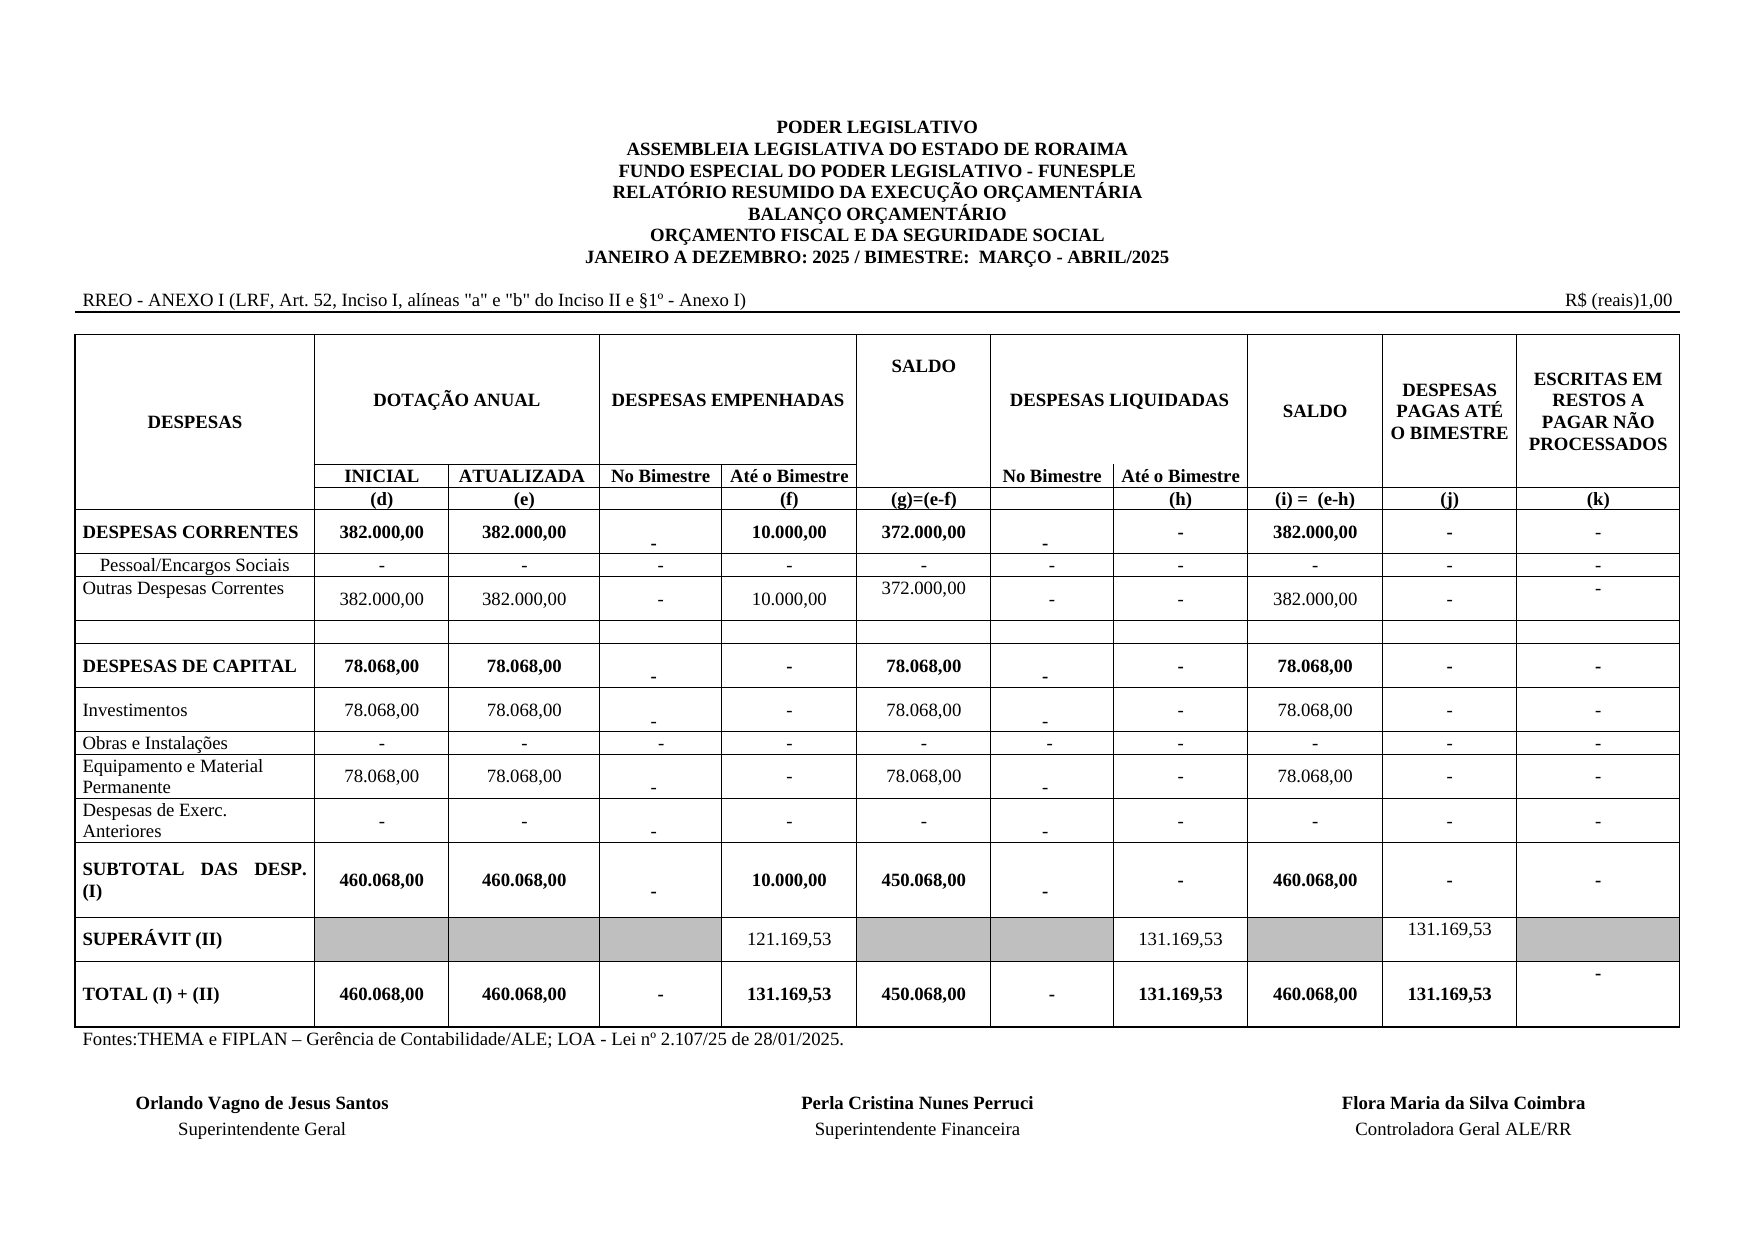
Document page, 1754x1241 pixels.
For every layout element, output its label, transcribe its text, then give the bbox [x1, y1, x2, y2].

table_cell 78.068,00 [1248, 644, 1382, 687]
table_cell - [1517, 644, 1679, 687]
table_cell 78.068,00 [449, 644, 599, 687]
table_cell SALDO [857, 335, 990, 396]
table_cell 382.000,00 [1248, 577, 1382, 620]
table_cell [857, 1028, 991, 1049]
table_cell - [991, 644, 1113, 687]
table_cell - [722, 755, 856, 798]
table_cell - [600, 510, 721, 553]
table_cell [722, 313, 857, 334]
table_cell (g)=(e-f) [857, 488, 990, 509]
table_cell - [1114, 843, 1247, 917]
table_cell - [1517, 554, 1679, 576]
table_cell - [857, 732, 990, 754]
table_cell [1248, 918, 1382, 961]
table_header [1680, 116, 1698, 138]
table_cell 78.068,00 [1248, 755, 1382, 798]
table_cell [857, 1049, 991, 1071]
table_cell - [1517, 843, 1679, 917]
table_cell - [1383, 755, 1516, 798]
table_cell 460.068,00 [449, 962, 599, 1026]
table_cell - [1114, 755, 1247, 798]
table_cell ORÇAMENTO FISCAL E DA SEGURIDADE SOCIAL [75, 224, 1679, 246]
table_cell [600, 918, 721, 961]
table_cell [857, 1071, 991, 1092]
table_cell [1680, 181, 1698, 203]
table_cell - [722, 732, 856, 754]
table_cell - [1383, 577, 1516, 620]
table_cell 382.000,00 [449, 577, 599, 620]
table_cell - [315, 799, 448, 842]
table_cell [722, 1049, 857, 1071]
table_cell [1517, 621, 1679, 643]
table_cell BALANÇO ORÇAMENTÁRIO [75, 203, 1679, 224]
table_cell [1383, 1071, 1517, 1092]
table_cell [1680, 160, 1698, 181]
table_cell 78.068,00 [315, 755, 448, 798]
table_cell - [991, 554, 1113, 576]
table_cell [1680, 1092, 1698, 1114]
table_cell [1680, 798, 1698, 842]
table_cell (f) [722, 488, 856, 509]
table_cell [449, 1049, 599, 1071]
table_cell [600, 488, 721, 509]
table_cell - [991, 732, 1113, 754]
table_cell - [722, 554, 856, 576]
table_cell [449, 313, 599, 334]
table_cell [991, 313, 1113, 334]
table_cell [1680, 620, 1698, 643]
table_cell 382.000,00 [449, 510, 599, 553]
table_cell R$ (reais)1,00 [1517, 289, 1679, 311]
table_cell - [600, 755, 721, 798]
table_cell - [1517, 688, 1679, 731]
table_cell [1680, 961, 1698, 1026]
table_cell - [722, 644, 856, 687]
table_cell 460.068,00 [1248, 962, 1382, 1026]
table_cell - [1248, 799, 1382, 842]
table_cell (j) [1383, 488, 1516, 509]
table_cell [76, 621, 314, 643]
table_cell (k) [1517, 488, 1679, 509]
table_cell [991, 488, 1113, 509]
table_cell [1113, 1049, 1247, 1071]
table_cell - [1517, 577, 1679, 620]
table_cell [1680, 224, 1698, 246]
table_cell [75, 1049, 314, 1071]
table_cell [449, 1114, 599, 1144]
table_cell [1517, 918, 1679, 961]
table_cell 78.068,00 [857, 755, 990, 798]
table_cell [722, 621, 856, 643]
table_cell DESPESAS [76, 335, 314, 509]
table_cell [1248, 621, 1382, 643]
table_cell Investimentos [76, 688, 314, 731]
table_cell [991, 1049, 1113, 1071]
table_cell [1383, 621, 1516, 643]
table_cell ESCRITAS EM RESTOS A PAGAR NÃO PROCESSADOS [1517, 335, 1679, 487]
table_cell [1680, 311, 1698, 334]
table_cell 372.000,00 [857, 577, 990, 620]
table_cell - [315, 732, 448, 754]
table_cell - [1248, 732, 1382, 754]
table_cell Obras e Instalações [76, 732, 314, 754]
table_cell - [991, 962, 1113, 1026]
table_cell [1680, 731, 1698, 754]
table_cell [599, 1092, 722, 1114]
table_cell DESPESAS EMPENHADAS [600, 335, 856, 464]
table_cell - [1383, 799, 1516, 842]
table_cell - [1114, 577, 1247, 620]
table_cell [1248, 1071, 1382, 1092]
table_cell [314, 313, 449, 334]
table_cell [1248, 1049, 1382, 1071]
table_header PODER LEGISLATIVO [75, 116, 1679, 138]
table_cell - [722, 688, 856, 731]
table_cell 131.169,53 [1114, 962, 1247, 1026]
table_cell [991, 1071, 1113, 1092]
table_cell [1680, 842, 1698, 894]
table_cell 78.068,00 [315, 688, 448, 731]
table_cell - [1383, 688, 1516, 731]
table_cell [1113, 1114, 1247, 1144]
table_cell - [1114, 510, 1247, 553]
table_cell - [722, 799, 856, 842]
table_cell [75, 268, 1679, 289]
table_cell Equipamento e Material Permanente [76, 755, 314, 798]
table_cell INICIAL [315, 465, 448, 487]
table_cell - [1383, 644, 1516, 687]
table_cell - [857, 799, 990, 842]
table_cell [1680, 487, 1698, 509]
table_cell Até o Bimestre [1114, 464, 1247, 487]
table_cell 382.000,00 [315, 510, 448, 553]
table_cell - [315, 554, 448, 576]
table_cell [599, 1071, 722, 1092]
table_cell - [1383, 732, 1516, 754]
table_cell [1680, 894, 1698, 917]
table_cell [1113, 1092, 1247, 1114]
table_cell [1517, 313, 1679, 334]
table_cell [1680, 643, 1698, 687]
table_cell - [991, 843, 1113, 917]
table_cell [857, 621, 990, 643]
table_cell 121.169,53 [722, 918, 856, 961]
table_cell - [991, 688, 1113, 731]
table_cell - [991, 755, 1113, 798]
table_cell [1680, 396, 1698, 419]
table_cell - [449, 554, 599, 576]
table_cell - [600, 732, 721, 754]
table_cell [1113, 1028, 1247, 1049]
table_cell [991, 1028, 1113, 1049]
table_cell - [1114, 732, 1247, 754]
table_cell - [1517, 510, 1679, 553]
table_cell [449, 621, 599, 643]
table_cell [1383, 313, 1517, 334]
table_cell 131.169,53 [1383, 962, 1516, 1026]
table_cell [1680, 246, 1698, 267]
table_cell [1680, 1114, 1698, 1144]
table_cell No Bimestre [600, 465, 721, 487]
table_cell [1680, 576, 1698, 620]
table_cell SUPERÁVIT (II) [76, 918, 314, 961]
table_cell - [1248, 554, 1382, 576]
table_cell 10.000,00 [722, 843, 856, 917]
table_cell [1680, 1026, 1698, 1049]
table_cell 460.068,00 [449, 843, 599, 917]
table_cell - [991, 510, 1113, 553]
table_cell [599, 1049, 722, 1071]
table_cell 382.000,00 [315, 577, 448, 620]
table_cell (e) [449, 488, 599, 509]
table_cell - [991, 577, 1113, 620]
table_cell [1680, 917, 1698, 961]
table_cell DOTAÇÃO ANUAL [315, 335, 599, 464]
table_cell Despesas de Exerc. Anteriores [76, 799, 314, 842]
table_cell Fontes:THEMA e FIPLAN – Gerência de Contabilidade/ALE; LOA - Lei nº 2.107/25 de 28/01/2025. [75, 1028, 857, 1049]
table_cell - [1114, 554, 1247, 576]
table_cell [449, 1092, 599, 1114]
table_cell 10.000,00 [722, 577, 856, 620]
table_cell JANEIRO A DEZEMBRO: 2025 / BIMESTRE: MARÇO - ABRIL/2025 [75, 246, 1679, 267]
table_cell - [1114, 799, 1247, 842]
table_cell [1680, 289, 1698, 311]
table_cell Pessoal/Encargos Sociais [76, 554, 314, 576]
table_cell [1113, 1071, 1247, 1092]
table_cell - [1383, 554, 1516, 576]
table_cell [1680, 553, 1698, 576]
table_cell Outras Despesas Correntes [76, 577, 314, 620]
table_cell [1680, 1049, 1698, 1071]
table_cell [449, 918, 599, 961]
table_cell 78.068,00 [449, 755, 599, 798]
table_cell Superintendente Geral [75, 1114, 449, 1144]
table_cell [449, 1071, 599, 1092]
table_cell 460.068,00 [315, 843, 448, 917]
table_cell [1680, 138, 1698, 159]
table_cell [1248, 313, 1382, 334]
table_cell [314, 1049, 449, 1071]
table_cell [1680, 441, 1698, 464]
table_cell [991, 621, 1113, 643]
table_cell - [1114, 688, 1247, 731]
table_cell [1114, 621, 1247, 643]
table_cell [1680, 754, 1698, 798]
table_cell [600, 621, 721, 643]
table_cell DESPESAS PAGAS ATÉ O BIMESTRE [1383, 335, 1516, 487]
table_cell - [600, 577, 721, 620]
table_cell No Bimestre [991, 464, 1113, 487]
table_cell [857, 396, 990, 419]
table_cell DESPESAS DE CAPITAL [76, 644, 314, 687]
table_cell [857, 441, 990, 464]
table_cell - [600, 644, 721, 687]
table_cell 78.068,00 [1248, 688, 1382, 731]
table_cell [1517, 1049, 1679, 1071]
table_cell Até o Bimestre [722, 465, 856, 487]
table_cell [1383, 1049, 1517, 1071]
table_cell [314, 1071, 449, 1092]
table_cell 460.068,00 [315, 962, 448, 1026]
table_cell - [1517, 962, 1679, 1026]
table_cell [1517, 1028, 1679, 1049]
table_cell [315, 918, 448, 961]
table_cell - [1383, 510, 1516, 553]
table_cell [857, 464, 990, 487]
table_cell DESPESAS LIQUIDADAS [991, 335, 1247, 464]
table_cell - [1114, 644, 1247, 687]
table_cell Orlando Vagno de Jesus Santos [75, 1092, 449, 1114]
table_cell 460.068,00 [1248, 843, 1382, 917]
table_cell - [600, 554, 721, 576]
table_cell [857, 313, 991, 334]
table_cell - [857, 554, 990, 576]
table_cell [1680, 687, 1698, 731]
table_cell - [449, 732, 599, 754]
table_cell [1680, 268, 1698, 289]
table_cell [1383, 1028, 1517, 1049]
table_cell [599, 313, 722, 334]
table_cell ASSEMBLEIA LEGISLATIVA DO ESTADO DE RORAIMA [75, 138, 1679, 159]
table_cell [1680, 509, 1698, 553]
table_cell - [1517, 799, 1679, 842]
table_cell - [600, 688, 721, 731]
table_cell [857, 918, 990, 961]
table_cell Superintendente Financeira [722, 1114, 1113, 1144]
table_cell [1680, 203, 1698, 224]
table_cell - [600, 962, 721, 1026]
table_cell [1113, 313, 1247, 334]
table_cell (h) [1114, 488, 1247, 509]
table_cell - [1383, 843, 1516, 917]
table_cell (i) = (e-h) [1248, 488, 1382, 509]
table_cell 131.169,53 [1114, 918, 1247, 961]
table_cell Perla Cristina Nunes Perruci [722, 1092, 1113, 1114]
table_cell 78.068,00 [449, 688, 599, 731]
table_cell [1680, 1071, 1698, 1092]
table_cell FUNDO ESPECIAL DO PODER LEGISLATIVO - FUNESPLE [75, 160, 1679, 181]
table_cell (d) [315, 488, 448, 509]
table_cell 382.000,00 [1248, 510, 1382, 553]
table_cell RELATÓRIO RESUMIDO DA EXECUÇÃO ORÇAMENTÁRIA [75, 181, 1679, 203]
table_cell - [1517, 732, 1679, 754]
table_cell SALDO [1248, 335, 1382, 487]
table_cell 78.068,00 [315, 644, 448, 687]
table_cell 372.000,00 [857, 510, 990, 553]
table_cell 78.068,00 [857, 644, 990, 687]
table_cell 131.169,53 [722, 962, 856, 1026]
table_cell 78.068,00 [857, 688, 990, 731]
table_cell - [600, 843, 721, 917]
table_cell RREO - ANEXO I (LRF, Art. 52, Inciso I, alíneas "a" e "b" do Inciso II e §1º - Anexo I) [75, 289, 1382, 311]
table_cell [1680, 419, 1698, 441]
table_cell - [600, 799, 721, 842]
table_cell [857, 419, 990, 441]
table_cell [1680, 464, 1698, 487]
table_cell - [1517, 755, 1679, 798]
table_cell SUBTOTAL DAS DESP. (I) [76, 843, 314, 917]
table_cell 10.000,00 [722, 510, 856, 553]
table_cell [75, 313, 314, 334]
table_cell [75, 1071, 314, 1092]
table_cell [599, 1114, 722, 1144]
table_cell [315, 621, 448, 643]
table_cell - [991, 799, 1113, 842]
table_cell 450.068,00 [857, 843, 990, 917]
table_cell Flora Maria da Silva Coimbra [1248, 1092, 1679, 1114]
table_cell [1517, 1071, 1679, 1092]
table_cell 450.068,00 [857, 962, 990, 1026]
table_cell [1248, 1028, 1382, 1049]
table_cell Controladora Geral ALE/RR [1248, 1114, 1679, 1144]
table_cell [1383, 289, 1517, 311]
table_cell [1680, 334, 1698, 396]
table_cell 131.169,53 [1383, 918, 1516, 961]
table_cell DESPESAS CORRENTES [76, 510, 314, 553]
table_cell [722, 1071, 857, 1092]
table_cell - [449, 799, 599, 842]
table_cell [991, 918, 1113, 961]
table_cell TOTAL (I) + (II) [76, 962, 314, 1026]
table_cell ATUALIZADA [449, 465, 599, 487]
